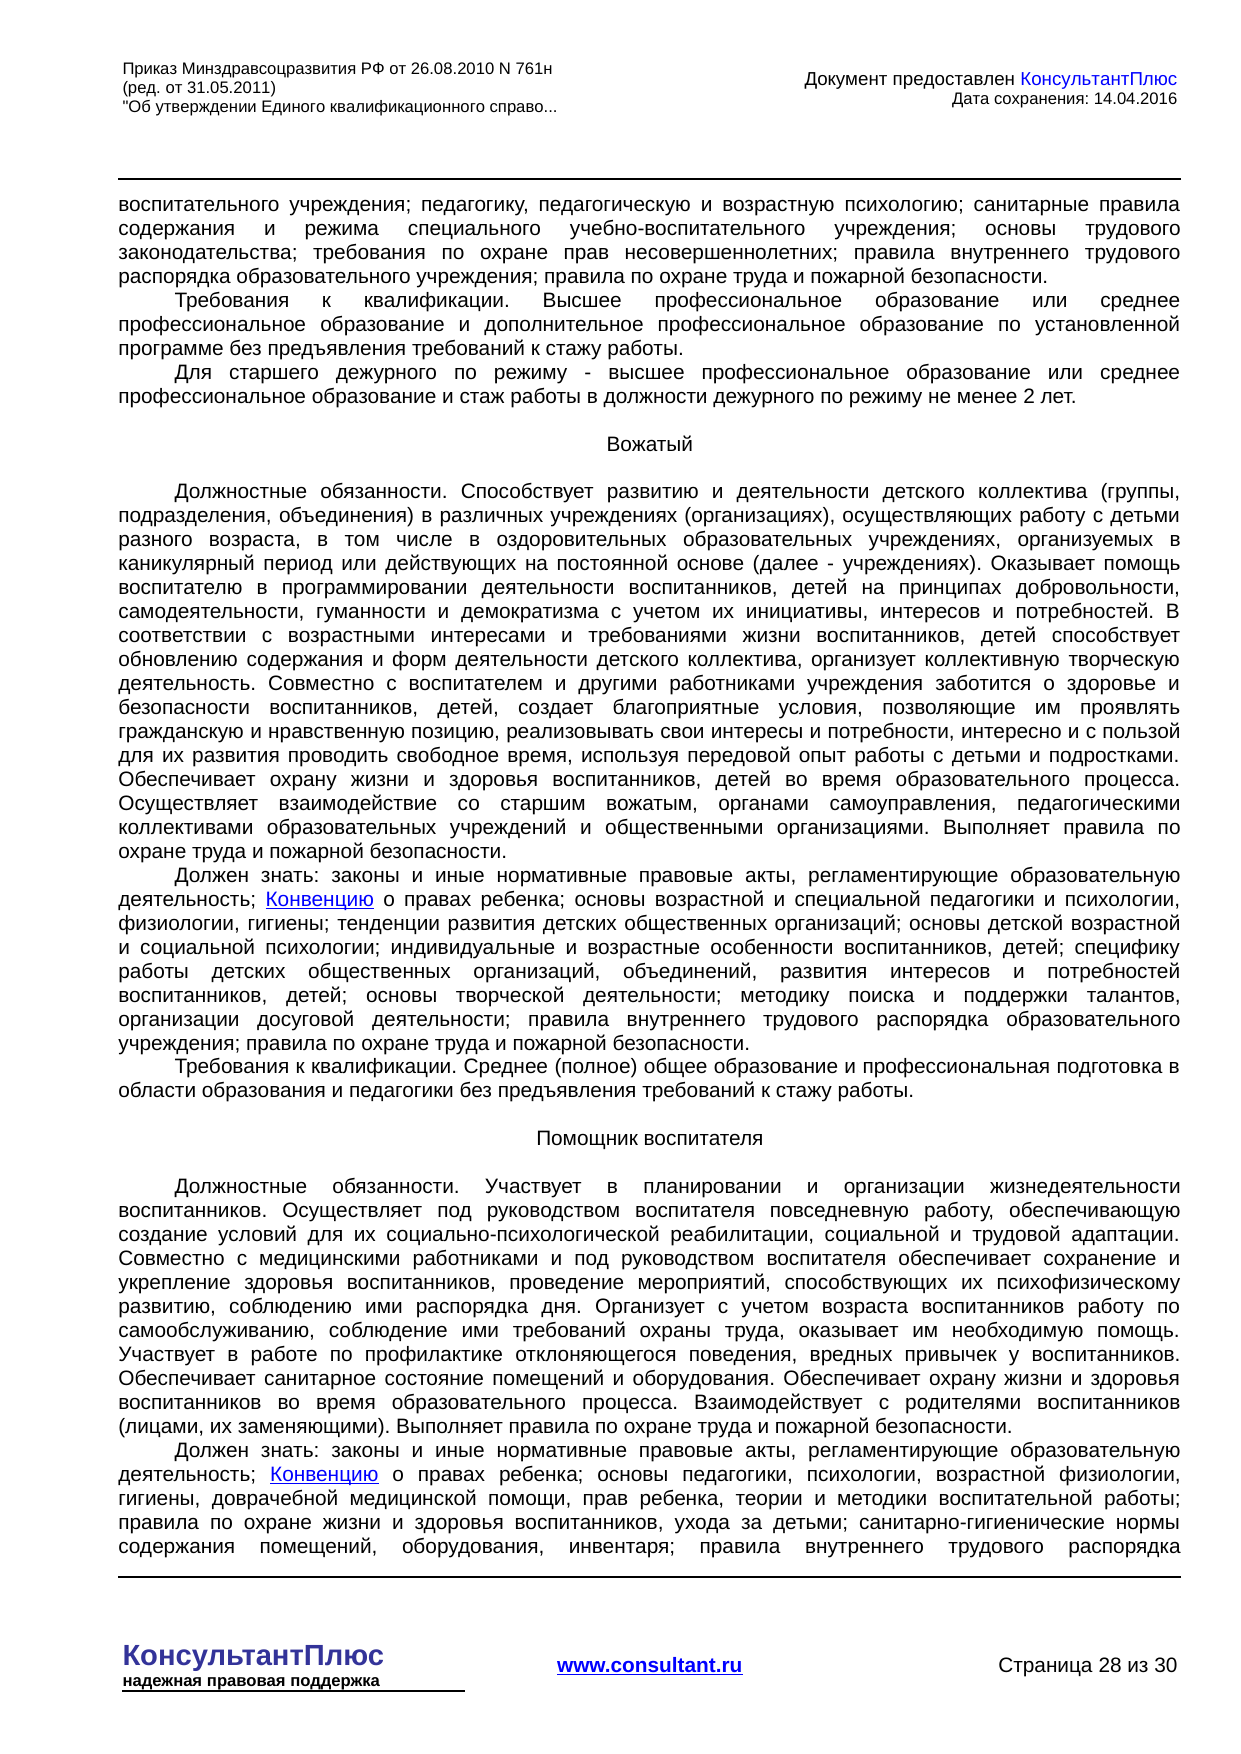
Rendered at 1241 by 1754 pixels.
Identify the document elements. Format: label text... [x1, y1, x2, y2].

text Требования к квалификации. Среднее (полное) общее образование и профессиональная подготовка в области образования и педагогики без предъявления требований к стажу работы. [118, 1054, 1181, 1102]
text Вожатый [118, 431, 1181, 455]
text воспитательного учреждения; педагогику, педагогическую и возрастную психологию; санитарные правила содержания и режима специального учебно-воспитательного учреждения; основы трудового законодательства; требования по охране прав несовершеннолетних; правила внутреннего трудового распорядка образовательного учреждения; правила по охране труда и пожарной безопасности. [118, 192, 1181, 288]
text Должностные обязанности. Участвует в планировании и организации жизнедеятельности воспитанников. Осуществляет под руководством воспитателя повседневную работу, обеспечивающую создание условий для их социально-психологической реабилитации, социальной и трудовой адаптации. Совместно с медицинскими работниками и под руководством воспитателя обеспечивает сохранение и укрепление здоровья воспитанников, проведение мероприятий, способствующих их психофизическому развитию, соблюдению ими распорядка дня. Организует с учетом возраста воспитанников работу по самообслуживанию, соблюдение ими требований охраны труда, оказывает им необходимую помощь. Участвует в работе по профилактике отклоняющегося поведения, вредных привычек у воспитанников. Обеспечивает санитарное состояние помещений и оборудования. Обеспечивает охрану жизни и здоровья воспитанников во время образовательного процесса. Взаимодействует с родителями воспитанников (лицами, их заменяющими). Выполняет правила по охране труда и пожарной безопасности. [118, 1174, 1181, 1438]
text Должен знать: законы и иные нормативные правовые акты, регламентирующие образовательную деятельность; Конвенцию о правах ребенка; основы педагогики, психологии, возрастной физиологии, гигиены, доврачебной медицинской помощи, прав ребенка, теории и методики воспитательной работы; правила по охране жизни и здоровья воспитанников, ухода за детьми; санитарно-гигиенические нормы содержания помещений, оборудования, инвентаря; правила внутреннего трудового распорядка [118, 1438, 1181, 1557]
text Должностные обязанности. Способствует развитию и деятельности детского коллектива (группы, подразделения, объединения) в различных учреждениях (организациях), осуществляющих работу с детьми разного возраста, в том числе в оздоровительных образовательных учреждениях, организуемых в каникулярный период или действующих на постоянной основе (далее - учреждениях). Оказывает помощь воспитателю в программировании деятельности воспитанников, детей на принципах добровольности, самодеятельности, гуманности и демократизма с учетом их инициативы, интересов и потребностей. В соответствии с возрастными интересами и требованиями жизни воспитанников, детей способствует обновлению содержания и форм деятельности детского коллектива, организует коллективную творческую деятельность. Совместно с воспитателем и другими работниками учреждения заботится о здоровье и безопасности воспитанников, детей, создает благоприятные условия, позволяющие им проявлять гражданскую и нравственную позицию, реализовывать свои интересы и потребности, интересно и с пользой для их развития проводить свободное время, используя передовой опыт работы с детьми и подростками. Обеспечивает охрану жизни и здоровья воспитанников, детей во время образовательного процесса. Осуществляет взаимодействие со старшим вожатым, органами самоуправления, педагогическими коллективами образовательных учреждений и общественными организациями. Выполняет правила по охране труда и пожарной безопасности. [118, 479, 1181, 863]
text Должен знать: законы и иные нормативные правовые акты, регламентирующие образовательную деятельность; Конвенцию о правах ребенка; основы возрастной и специальной педагогики и психологии, физиологии, гигиены; тенденции развития детских общественных организаций; основы детской возрастной и социальной психологии; индивидуальные и возрастные особенности воспитанников, детей; специфику работы детских общественных организаций, объединений, развития интересов и потребностей воспитанников, детей; основы творческой деятельности; методику поиска и поддержки талантов, организации досуговой деятельности; правила внутреннего трудового распорядка образовательного учреждения; правила по охране труда и пожарной безопасности. [118, 863, 1181, 1054]
text Требования к квалификации. Высшее профессиональное образование или среднее профессиональное образование и дополнительное профессиональное образование по установленной программе без предъявления требований к стажу работы. [118, 288, 1181, 359]
text Для старшего дежурного по режиму - высшее профессиональное образование или среднее профессиональное образование и стаж работы в должности дежурного по режиму не менее 2 лет. [118, 359, 1181, 407]
text Помощник воспитателя [118, 1126, 1181, 1150]
